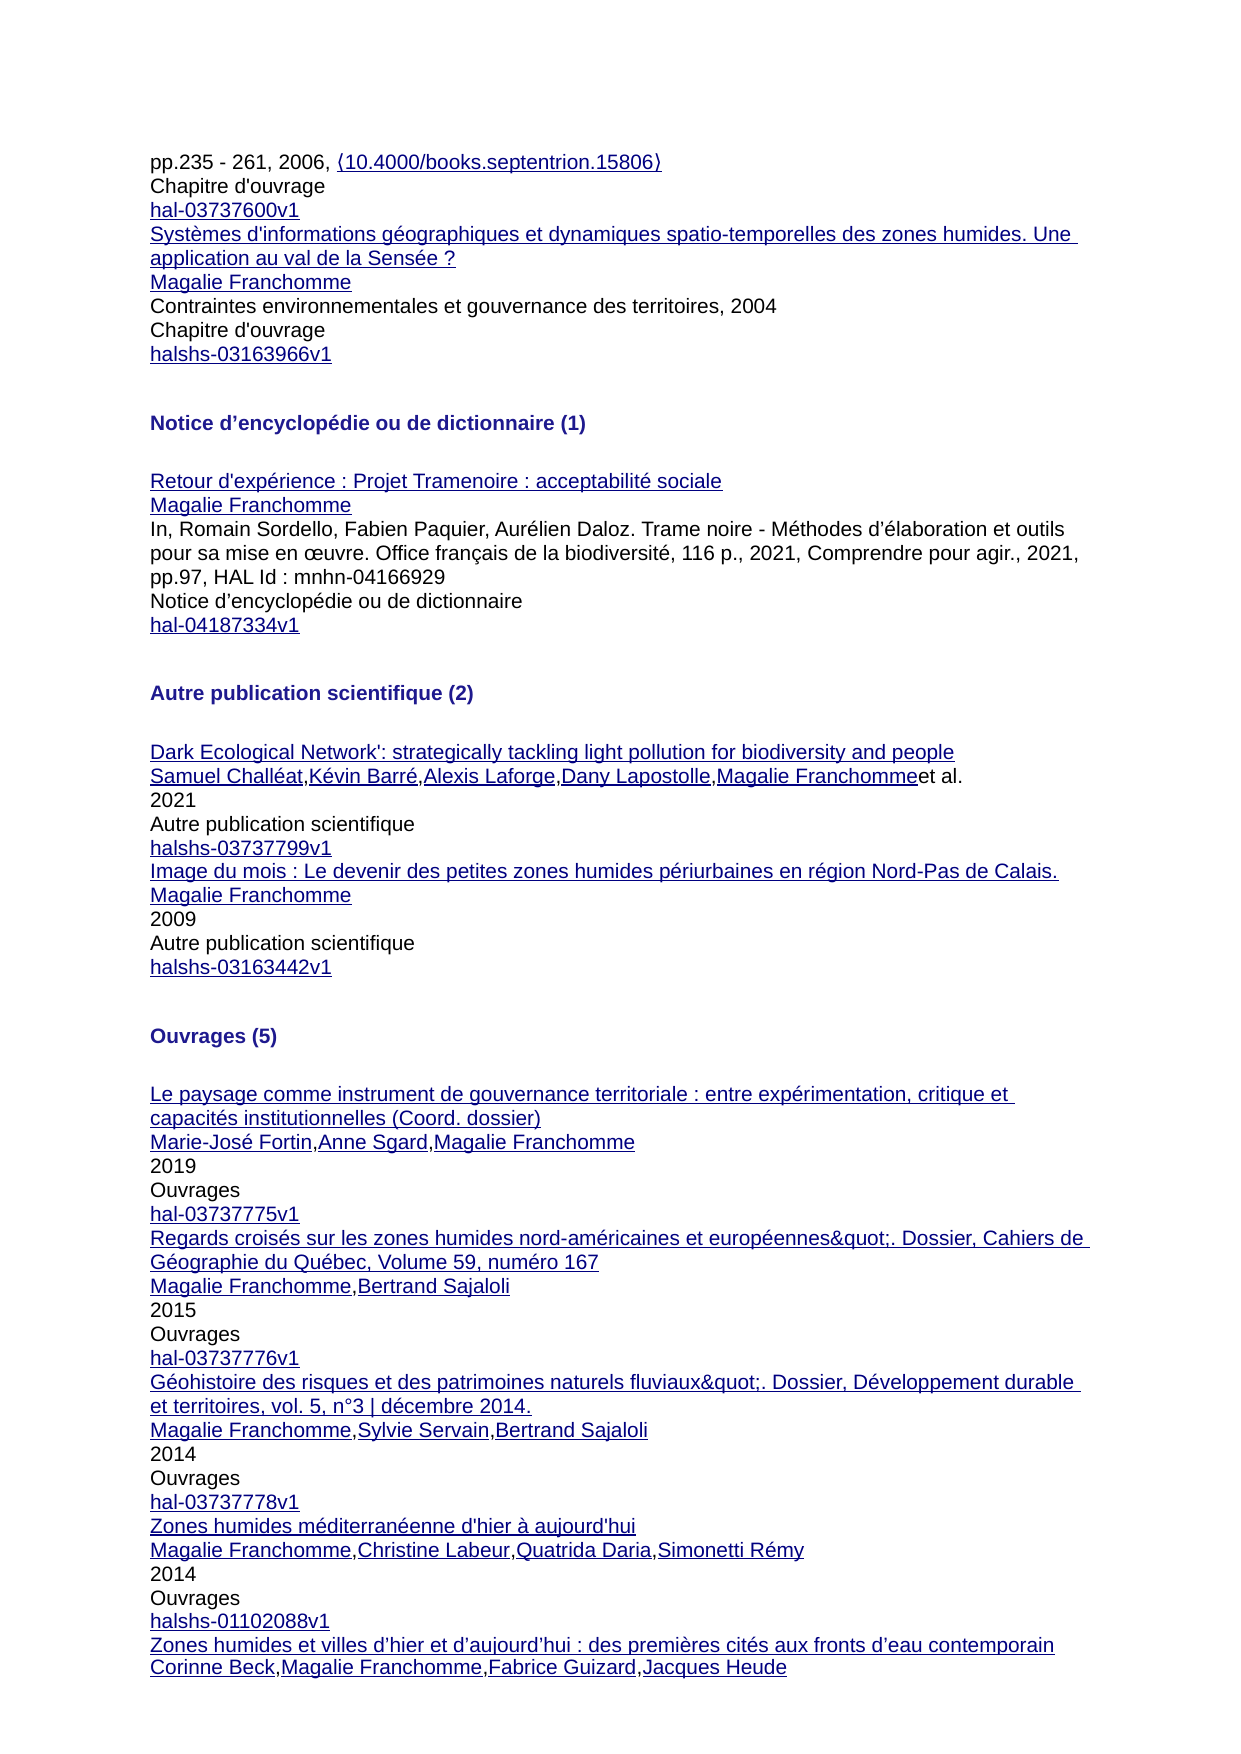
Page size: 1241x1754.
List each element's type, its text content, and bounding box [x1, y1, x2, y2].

subtitle Ouvrages (5) [150, 1024, 1090, 1048]
table_cell Regards croisés sur les zones humides nord-américaines et européennes&quot;. Dossier, Cahiers de [150, 1226, 1090, 1247]
table_cell Géographie du Québec, Volume 59, numéro 167 Magalie Franchomme,Bertrand Sajaloli 2015 Ouvrages hal-03737776v1 [150, 1248, 1090, 1370]
table_cell Zones humides méditerranéenne d'hier à aujourd'hui Magalie Franchomme,Christine Labeur,Quatrida Daria,Simonetti Rémy 2014 Ouvrages halshs-01102088v1 [150, 1514, 1090, 1633]
table_header Le paysage comme instrument de gouvernance territoriale : entre expérimentation, critique et capacités institutionnelles (Coord. dossier) Marie-José Fortin,Anne Sgard,Magalie Franchomme 2019 Ouvrages hal-03737775v1 [150, 1082, 1090, 1226]
subtitle Autre publication scientifique (2) [150, 681, 1090, 705]
table_header Retour d'expérience : Projet Tramenoire : acceptabilité sociale Magalie Franchomme In, Romain Sordello, Fabien Paquier, Aurélien Daloz. Trame noire - Méthodes d’élaboration et outils pour sa mise en œuvre. Office français de la biodiversité, 116 p., 2021, Comprendre pour agir., 2021, pp.97, HAL Id : mnhn-04166929 Notice d’encyclopédie ou de dictionnaire hal-04187334v1 [150, 469, 1090, 636]
table_cell Image du mois : Le devenir des petites zones humides périurbaines en région Nord-Pas de Calais. Magalie Franchomme 2009 Autre publication scientifique halshs-03163442v1 [150, 859, 1090, 979]
table_cell Chapitre 3. Démarches de développement durable spécifique et démarches transversales Helga-Jane Scarwell,Isabelle Roussel,Magalie Franchomme Les démarches locales de développement durable à travers les territoires de l’eau et de l’air 2006, pp.235 - 261, 2006, ⟨10.4000/books.septentrion.15806⟩ Chapitre d'ouvrage hal-03737600v1 [150, 150, 1090, 222]
table_cell Systèmes d'informations géographiques et dynamiques spatio-temporelles des zones humides. Une application au val de la Sensée ? Magalie Franchomme Contraintes environnementales et gouvernance des territoires, 2004 Chapitre d'ouvrage halshs-03163966v1 [150, 222, 1090, 366]
table_cell Géohistoire des risques et des patrimoines naturels fluviaux&quot;. Dossier, Développement durable et territoires, vol. 5, n°3 | décembre 2014. Magalie Franchomme,Sylvie Servain,Bertrand Sajaloli 2014 Ouvrages hal-03737778v1 [150, 1370, 1090, 1513]
subtitle Notice d’encyclopédie ou de dictionnaire (1) [150, 410, 1090, 434]
table_cell Zones humides et villes d’hier et d’aujourd’hui : des premières cités aux fronts d’eau contemporain Corinne Beck,Magalie Franchomme,Fabrice Guizard,Jacques Heude [150, 1633, 1090, 1679]
table_header Dark Ecological Network': strategically tackling light pollution for biodiversity and people Samuel Challéat,Kévin Barré,Alexis Laforge,Dany Lapostolle,Magalie Franchommeet al. 2021 Autre publication scientifique halshs-03737799v1 [150, 740, 1090, 859]
